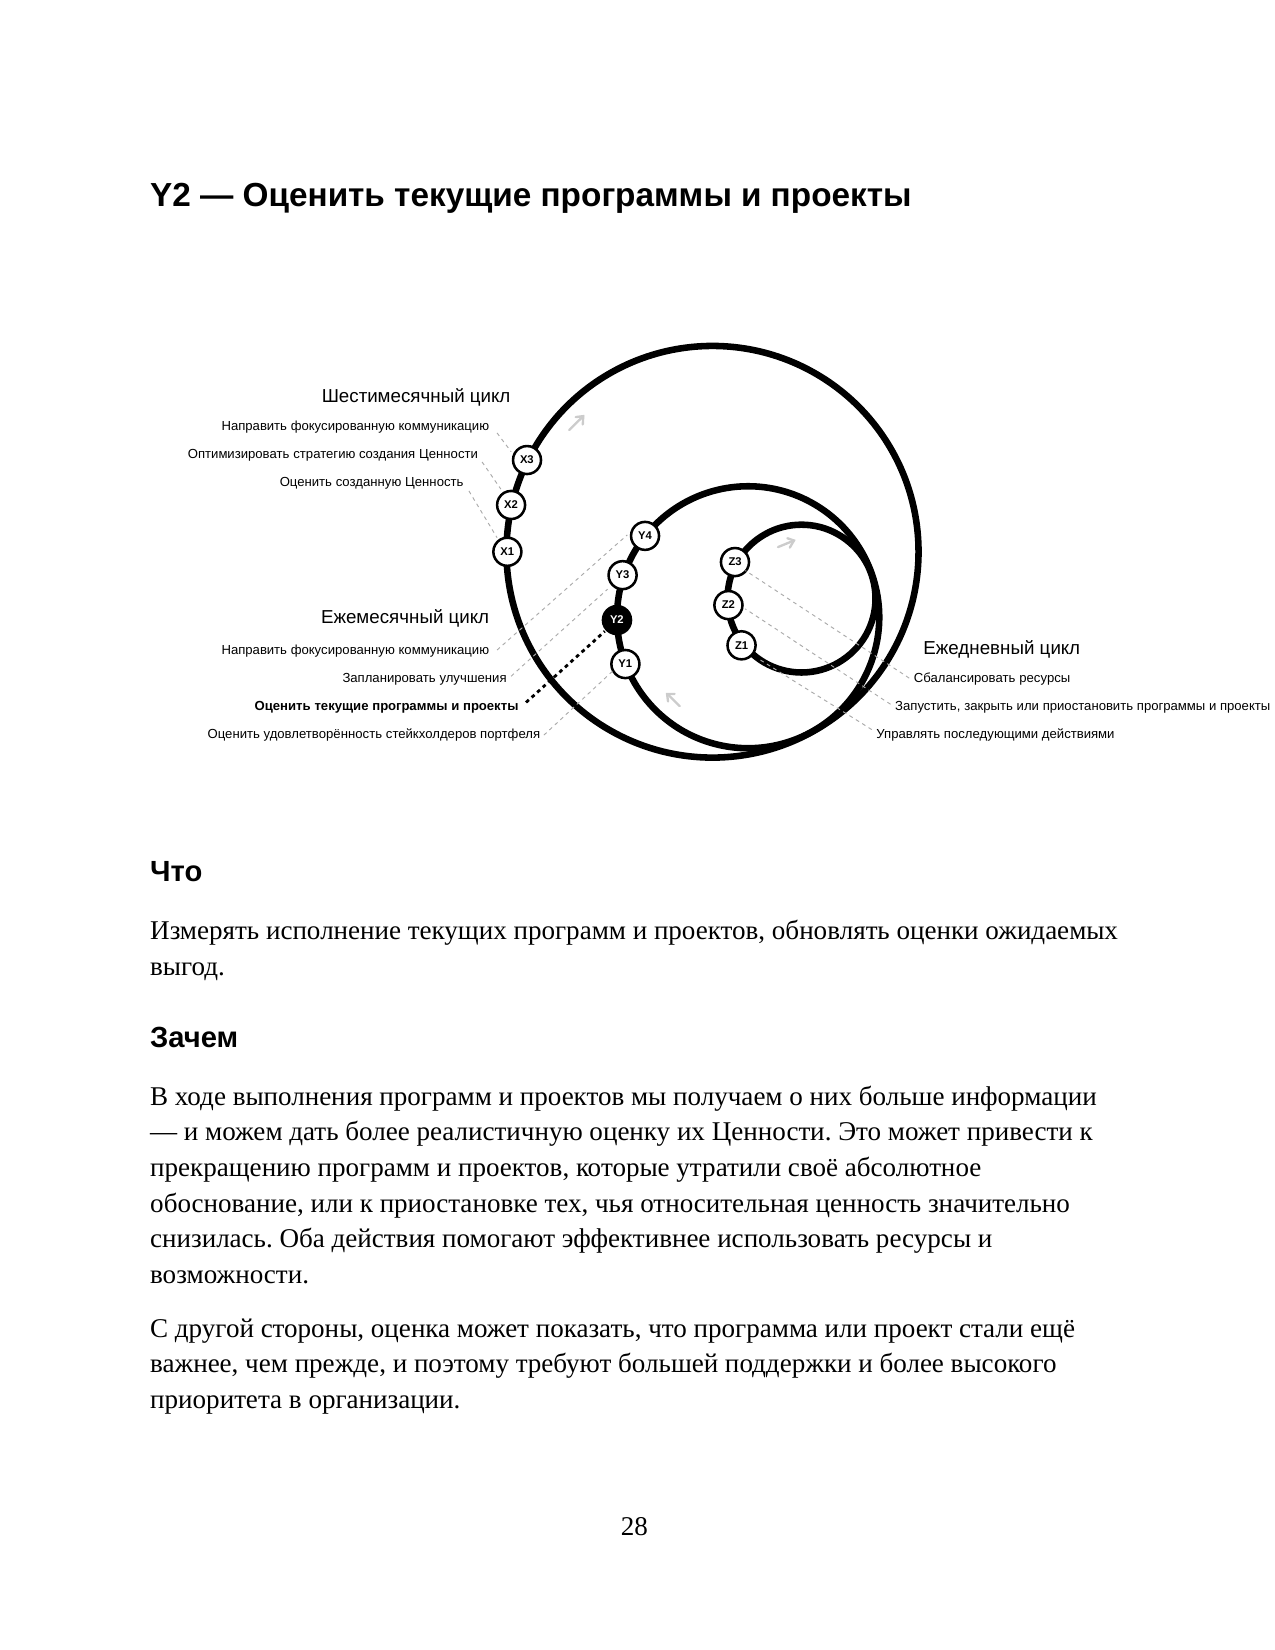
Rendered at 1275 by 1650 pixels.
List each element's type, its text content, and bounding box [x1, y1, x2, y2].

text Измерять исполнение текущих программ и проектов, обновлять оценки ожидаемых выгод. [150, 914, 1125, 981]
text В ходе выполнения программ и проектов мы получаем о них больше информации — и можем дать более реалистичную оценку их Ценности. Это может привести к прекращению программ и проектов, которые утратили своё абсолютное обоснование, или к приостановке тех, чья относительная ценность значительно снизилась. Оба действия помогают эффективнее использовать ресурсы и возможности. [150, 1079, 1125, 1289]
text С другой стороны, оценка может показать, что программа или проект стали ещё важнее, чем прежде, и поэтому требуют большей поддержки и более высокого приоритета в организации. [150, 1312, 1125, 1414]
subtitle Зачем [150, 1019, 1125, 1053]
subtitle Что [150, 854, 1125, 888]
subtitle Y2 — Оценить текущие программы и проекты [150, 175, 1125, 213]
